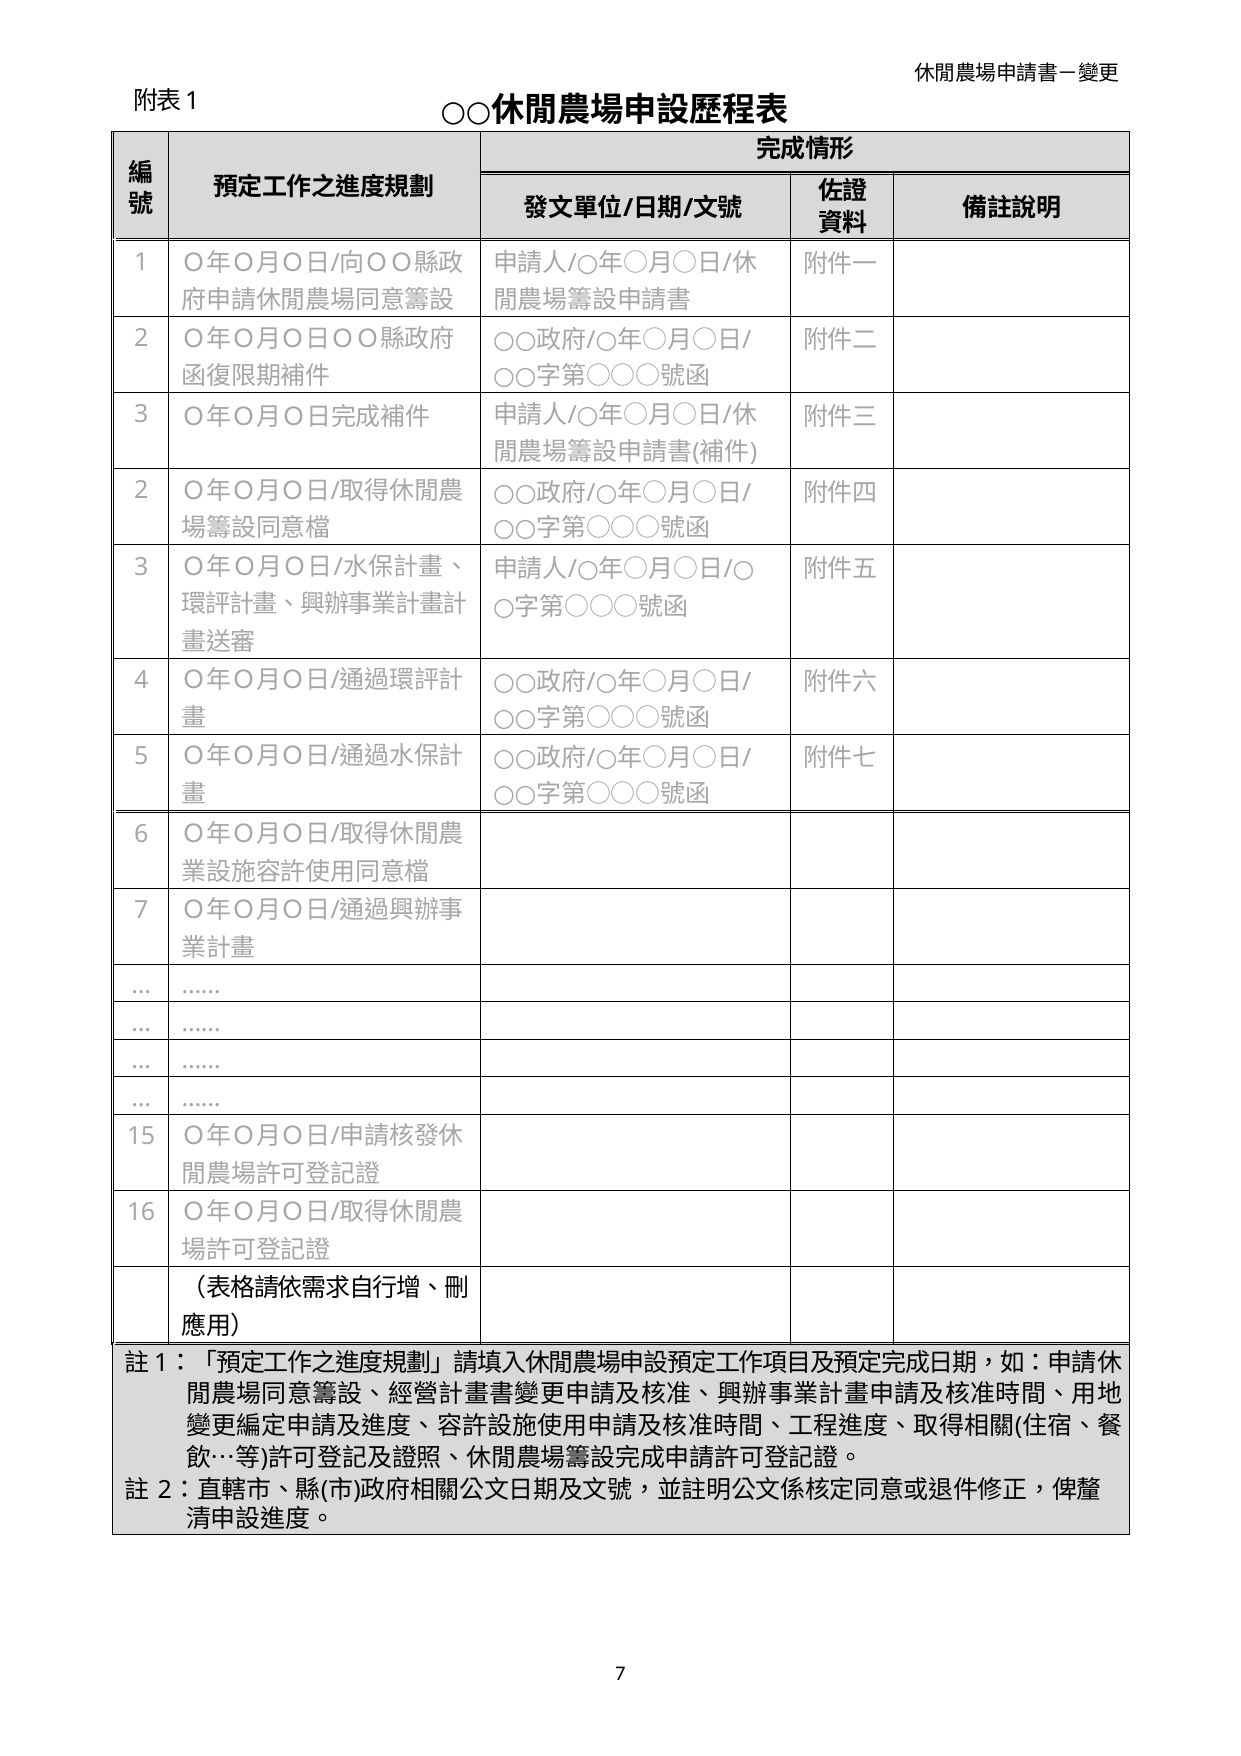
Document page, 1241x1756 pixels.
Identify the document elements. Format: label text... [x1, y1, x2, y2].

table_cell Ｏ年Ｏ月Ｏ日/取得休閒農場許可登記證 [169, 1191, 480, 1266]
table_cell [894, 1115, 1129, 1189]
table_cell Ｏ年Ｏ月Ｏ日/水保計畫、環評計畫、興辦事業計畫計畫送審 [169, 545, 480, 657]
table_cell Ｏ年Ｏ月Ｏ日/通過興辦事業計畫 [169, 889, 480, 964]
table_cell [481, 1040, 790, 1076]
table_header 預定工作之進度規劃 [169, 132, 480, 238]
table_cell [894, 317, 1129, 392]
table_header 完成情形 [481, 132, 1129, 171]
table_cell Ｏ年Ｏ月Ｏ日/取得休閒農業設施容許使用同意檔 [169, 813, 480, 888]
table_cell 附件三 [791, 393, 893, 468]
table_cell 註 1：「預定工作之進度規劃」請填入休閒農場申設預定工作項目及預定完成日期，如：申請休閒農場同意籌設、經營計畫書變更申請及核准、興辦事業計畫申請及核准時間、用地變更編定申請及進度、容許設施使用申請及核准時間、工程進度、取得相關(住宿、餐飲…等)許可登記及證照、休閒農場籌設完成申請許可登記證。 註 2：直轄市、縣(市)政府相關公文日期及文號，並註明公文係核定同意或退件修正，俾釐 清申設進度。 [113, 1342, 1129, 1534]
table_cell … [114, 1077, 168, 1113]
table_cell 申請人/○年○月○日/休閒農場籌設申請書 [481, 241, 790, 316]
table_cell 附件七 [791, 735, 893, 809]
table_cell 附件一 [791, 241, 893, 316]
table_cell 附件五 [791, 545, 893, 657]
table_cell 3 [114, 393, 168, 468]
table_cell [791, 1077, 893, 1113]
table_cell [894, 813, 1129, 888]
table_cell [481, 965, 790, 1001]
table_cell [114, 1267, 168, 1342]
table_cell Ｏ年Ｏ月Ｏ日/向ＯＯ縣政府申請休閒農場同意籌設 [169, 241, 480, 316]
table_cell … [114, 1040, 168, 1076]
table_cell [791, 889, 893, 964]
table_cell [481, 889, 790, 964]
table_cell 15 [114, 1115, 168, 1189]
table_cell 4 [114, 659, 168, 733]
table_cell …… [169, 965, 480, 1001]
table_cell [894, 735, 1129, 809]
table_cell [894, 1077, 1129, 1113]
table_cell 1 [114, 238, 168, 316]
table_cell 2 [114, 317, 168, 392]
table_cell 5 [114, 735, 168, 809]
table_cell [481, 1115, 790, 1189]
table_cell 3 [114, 545, 168, 657]
table_cell [481, 1077, 790, 1113]
table_cell … [114, 1002, 168, 1038]
table_cell （表格請依需求自行增、刪應用） [169, 1267, 480, 1342]
table_cell Ｏ年Ｏ月Ｏ日ＯＯ縣政府函復限期補件 [169, 317, 480, 392]
table_cell 附件四 [791, 469, 893, 544]
table_cell …… [169, 1040, 480, 1076]
table_cell [894, 659, 1129, 733]
table_cell 附件二 [791, 317, 893, 392]
table_cell [894, 1002, 1129, 1038]
text 附表 1 [133, 81, 206, 116]
table_cell [894, 241, 1129, 316]
table_cell …… [169, 1002, 480, 1038]
table_cell [894, 1267, 1129, 1342]
table_cell …… [169, 1077, 480, 1113]
table_cell Ｏ年Ｏ月Ｏ日/申請核發休閒農場許可登記證 [169, 1115, 480, 1189]
table_cell ○○政府/○年○月○日/ ○○字第○○○號函 [481, 659, 790, 733]
table_cell [481, 813, 790, 888]
table_cell [894, 889, 1129, 964]
table_cell 申請人/○年○月○日/休閒農場籌設申請書(補件) [481, 393, 790, 468]
table_cell [791, 813, 893, 888]
table_cell [894, 469, 1129, 544]
table_cell [481, 1191, 790, 1266]
table_cell 7 [114, 889, 168, 964]
table_cell [894, 965, 1129, 1001]
table_cell Ｏ年Ｏ月Ｏ日/通過水保計畫 [169, 735, 480, 809]
table_cell 附件六 [791, 659, 893, 733]
text ○○休閒農場申設歷程表 [440, 83, 1167, 131]
table_cell 備註說明 [894, 175, 1129, 238]
table_cell [481, 1267, 790, 1342]
table_header 編號 [114, 132, 168, 238]
table_cell [791, 965, 893, 1001]
table_cell Ｏ年Ｏ月Ｏ日/通過環評計畫 [169, 659, 480, 733]
table_cell 發文單位/日期/文號 [481, 175, 790, 238]
table_cell [791, 1002, 893, 1038]
table_cell [894, 393, 1129, 468]
table_cell 16 [114, 1191, 168, 1266]
table_cell ○○政府/○年○月○日/ ○○字第○○○號函 [481, 469, 790, 544]
table_cell 6 [114, 810, 168, 888]
table_cell Ｏ年Ｏ月Ｏ日/取得休閒農場籌設同意檔 [169, 469, 480, 544]
table_cell [791, 1267, 893, 1342]
table_cell ○○政府/○年○月○日/ ○○字第○○○號函 [481, 735, 790, 809]
table_cell ○○政府/○年○月○日/ ○○字第○○○號函 [481, 317, 790, 392]
table_cell [791, 1040, 893, 1076]
table_cell 申請人/○年○月○日/○ ○字第○○○號函 [481, 545, 790, 657]
table_cell [791, 1115, 893, 1189]
table_cell Ｏ年Ｏ月Ｏ日完成補件 [169, 393, 480, 468]
table_cell [894, 1040, 1129, 1076]
table_cell 2 [114, 469, 168, 544]
table_cell [894, 545, 1129, 657]
table_cell [791, 1191, 893, 1266]
table_cell … [114, 965, 168, 1001]
table_cell 佐證 資料 [791, 175, 893, 238]
table_cell [481, 1002, 790, 1038]
table_cell [894, 1191, 1129, 1266]
